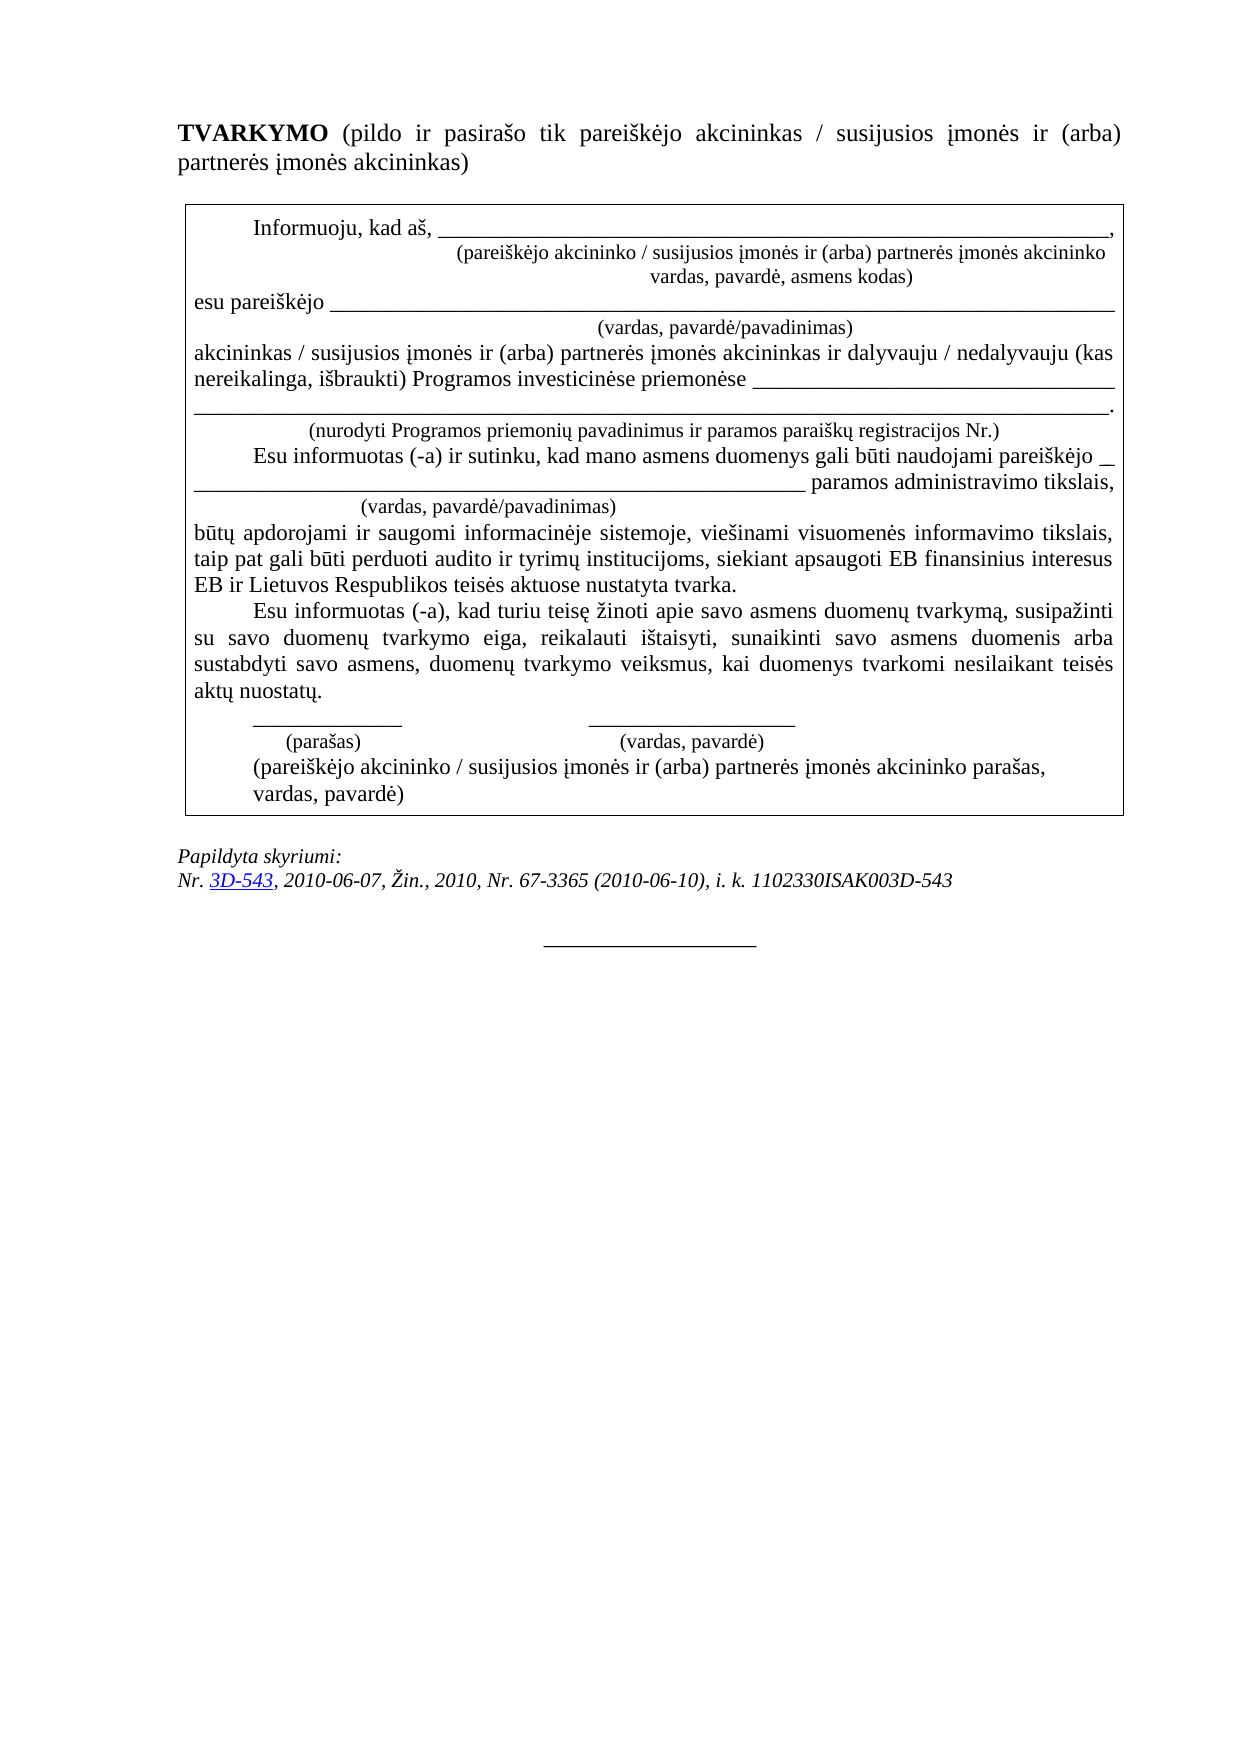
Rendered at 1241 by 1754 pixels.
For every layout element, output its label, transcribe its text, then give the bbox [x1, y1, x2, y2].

text Nr. 3D-543, 2010-06-07, Žin., 2010, Nr. 67-3365 (2010-06-10), i. k. 1102330ISAK003D-543 [177, 868, 1122, 892]
text Papildyta skyriumi: [177, 844, 1122, 868]
text _________________ [177, 921, 1122, 950]
text TVARKYMO (pildo ir pasirašo tik pareiškėjo akcininkas / susijusios įmonės ir (arba) partnerės įmonės akcininkas) [177, 118, 1122, 176]
table_header Informuoju, kad aš, , (pareiškėjo akcininko / susijusios įmonės ir (arba) partnerės įmonės akcininko vardas, pavardė, asmens kodas) esu pareiškėjo (vardas, pavardė/pavadinimas) akcininkas / susijusios įmonės ir (arba) partnerės įmonės akcininkas ir dalyvauju / nedalyvauju (kas nereikalinga, išbraukti) Programos investicinėse priemonėse _ . (nurodyti Programos priemonių pavadinimus ir paramos paraiškų registracijos Nr.) Esu informuotas (-a) ir sutinku, kad mano asmens duomenys gali būti naudojami pareiškėjo _ paramos administravimo tikslais, (vardas, pavardė/pavadinimas) būtų apdorojami ir saugomi informacinėje sistemoje, viešinami visuomenės informavimo tikslais, taip pat gali būti perduoti audito ir tyrimų institucijoms, siekiant apsaugoti EB finansinius interesus EB ir Lietuvos Respublikos teisės aktuose nustatyta tvarka. Esu informuotas (-a), kad turiu teisę žinoti apie savo asmens duomenų tvarkymą, susipažinti su savo duomenų tvarkymo eiga, reikalauti ištaisyti, sunaikinti savo asmens duomenis arba sustabdyti savo asmens, duomenų tvarkymo veiksmus, kai duomenys tvarkomi nesilaikant teisės aktų nuostatų. _____________ __________________ (parašas) (vardas, pavardė) (pareiškėjo akcininko / susijusios įmonės ir (arba) partnerės įmonės akcininko parašas, vardas, pavardė) [186, 205, 1123, 814]
